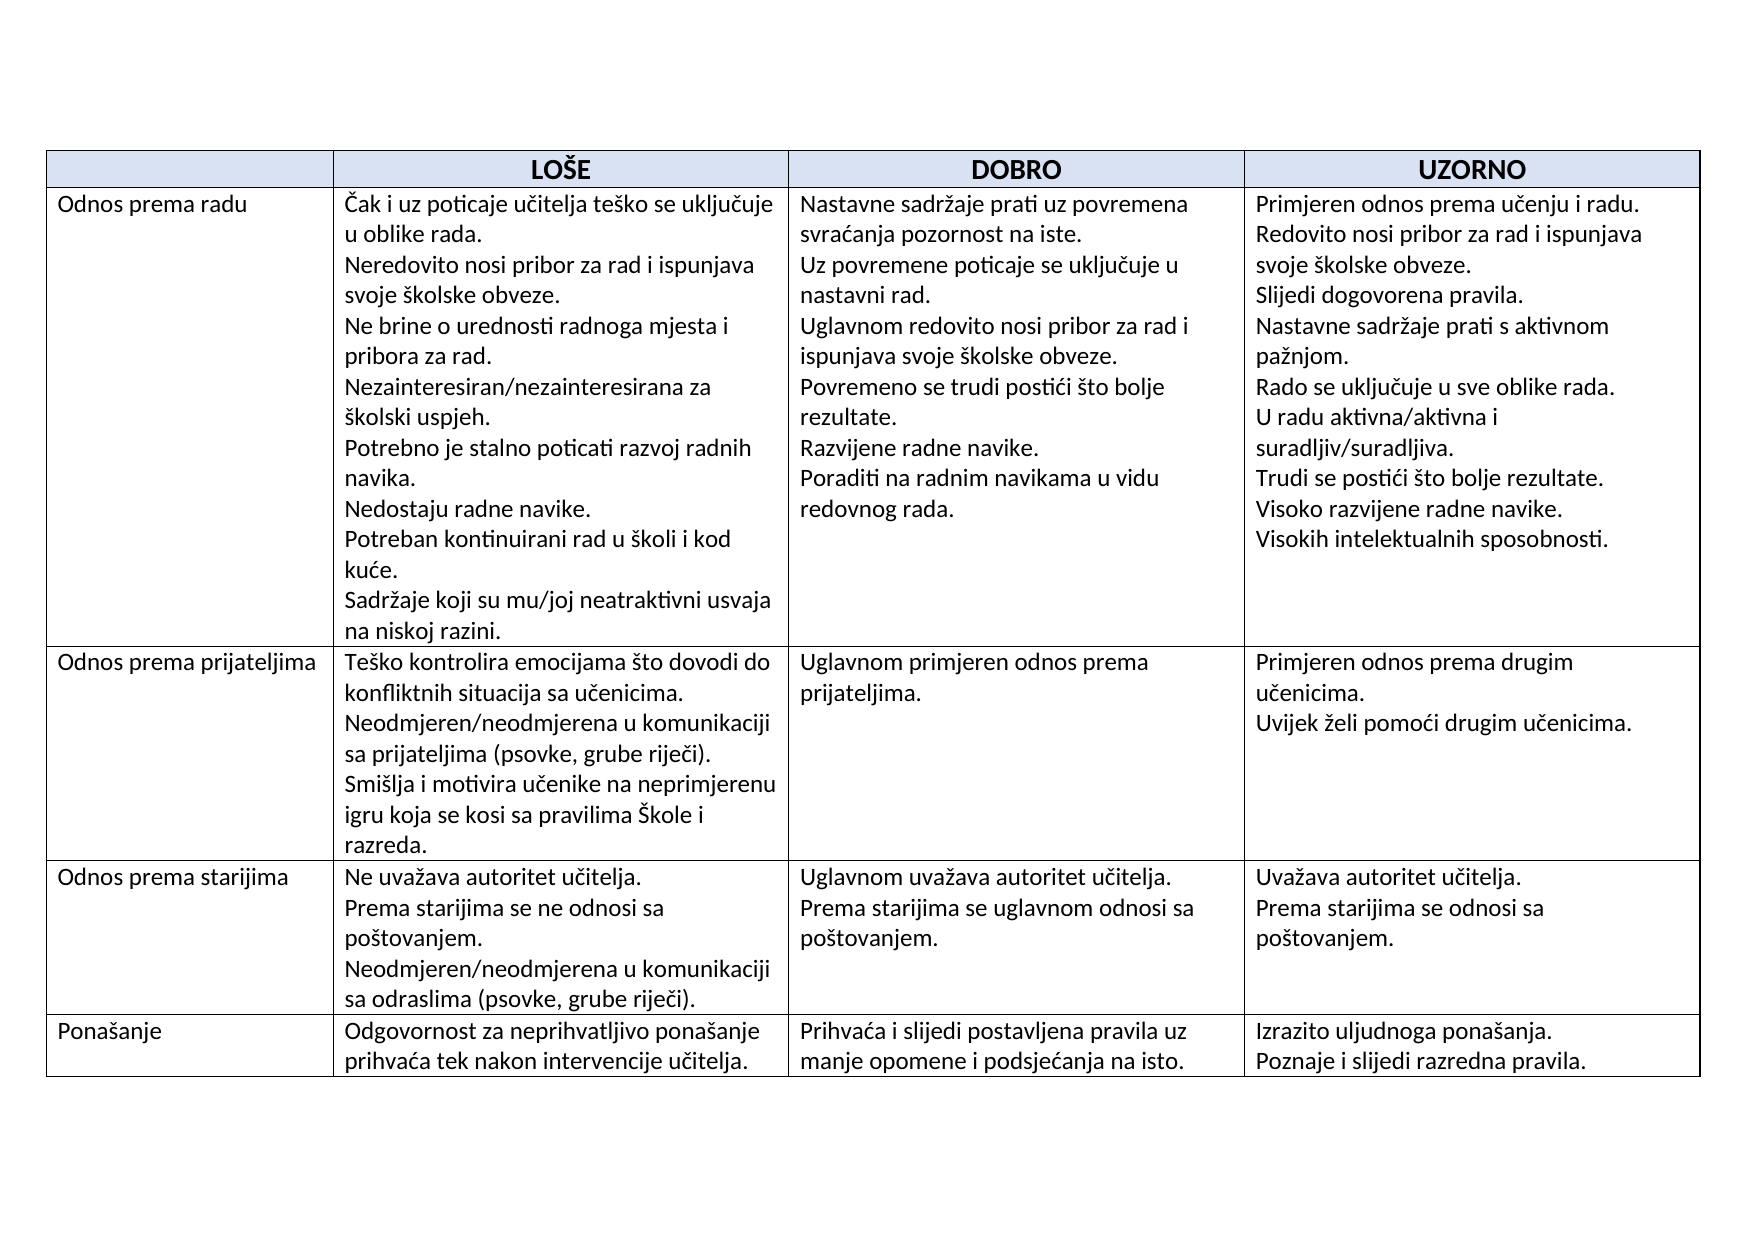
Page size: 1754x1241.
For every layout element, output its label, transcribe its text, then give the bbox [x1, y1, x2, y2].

table_header DOBRO [789, 151, 1244, 187]
table_cell Primjeren odnos prema učenju i radu. Redovito nosi pribor za rad i ispunjava svoje školske obveze. Slijedi dogovorena pravila. Nastavne sadržaje prati s aktivnom pažnjom. Rado se uključuje u sve oblike rada. U radu aktivna/aktivna i suradljiv/suradljiva. Trudi se postići što bolje rezultate. Visoko razvijene radne navike. Visokih intelektualnih sposobnosti. [1245, 188, 1699, 646]
table_cell Odgovornost za neprihvatljivo ponašanje prihvaća tek nakon intervencije učitelja. [334, 1015, 788, 1076]
table_cell Odnos prema radu [47, 188, 333, 646]
table_cell Primjeren odnos prema drugim učenicima. Uvijek želi pomoći drugim učenicima. [1245, 647, 1699, 860]
table_cell Izrazito uljudnoga ponašanja. Poznaje i slijedi razredna pravila. [1245, 1015, 1699, 1076]
table_cell Ne uvažava autoritet učitelja. Prema starijima se ne odnosi sa poštovanjem. Neodmjeren/neodmjerena u komunikaciji sa odraslima (psovke, grube riječi). [334, 861, 788, 1014]
table_cell Teško kontrolira emocijama što dovodi do konfliktnih situacija sa učenicima. Neodmjeren/neodmjerena u komunikaciji sa prijateljima (psovke, grube riječi). Smišlja i motivira učenike na neprimjerenu igru koja se kosi sa pravilima Škole i razreda. [334, 647, 788, 860]
table_cell Ponašanje [47, 1015, 333, 1076]
table_cell Odnos prema starijima [47, 861, 333, 1014]
table_cell Čak i uz poticaje učitelja teško se uključuje u oblike rada. Neredovito nosi pribor za rad i ispunjava svoje školske obveze. Ne brine o urednosti radnoga mjesta i pribora za rad. Nezainteresiran/nezainteresirana za školski uspjeh. Potrebno je stalno poticati razvoj radnih navika. Nedostaju radne navike. Potreban kontinuirani rad u školi i kod kuće. Sadržaje koji su mu/joj neatraktivni usvaja na niskoj razini. [334, 188, 788, 646]
table_header [47, 151, 333, 187]
table_cell Uvažava autoritet učitelja. Prema starijima se odnosi sa poštovanjem. [1245, 861, 1699, 1014]
table_cell Uglavnom primjeren odnos prema prijateljima. [789, 647, 1244, 860]
table_header LOŠE [334, 151, 788, 187]
table_cell Prihvaća i slijedi postavljena pravila uz manje opomene i podsjećanja na isto. [789, 1015, 1244, 1076]
table_cell Uglavnom uvažava autoritet učitelja. Prema starijima se uglavnom odnosi sa poštovanjem. [789, 861, 1244, 1014]
table_header UZORNO [1245, 151, 1699, 187]
table_cell Odnos prema prijateljima [47, 647, 333, 860]
table_cell Nastavne sadržaje prati uz povremena svraćanja pozornost na iste. Uz povremene poticaje se uključuje u nastavni rad. Uglavnom redovito nosi pribor za rad i ispunjava svoje školske obveze. Povremeno se trudi postići što bolje rezultate. Razvijene radne navike. Poraditi na radnim navikama u vidu redovnog rada. [789, 188, 1244, 646]
